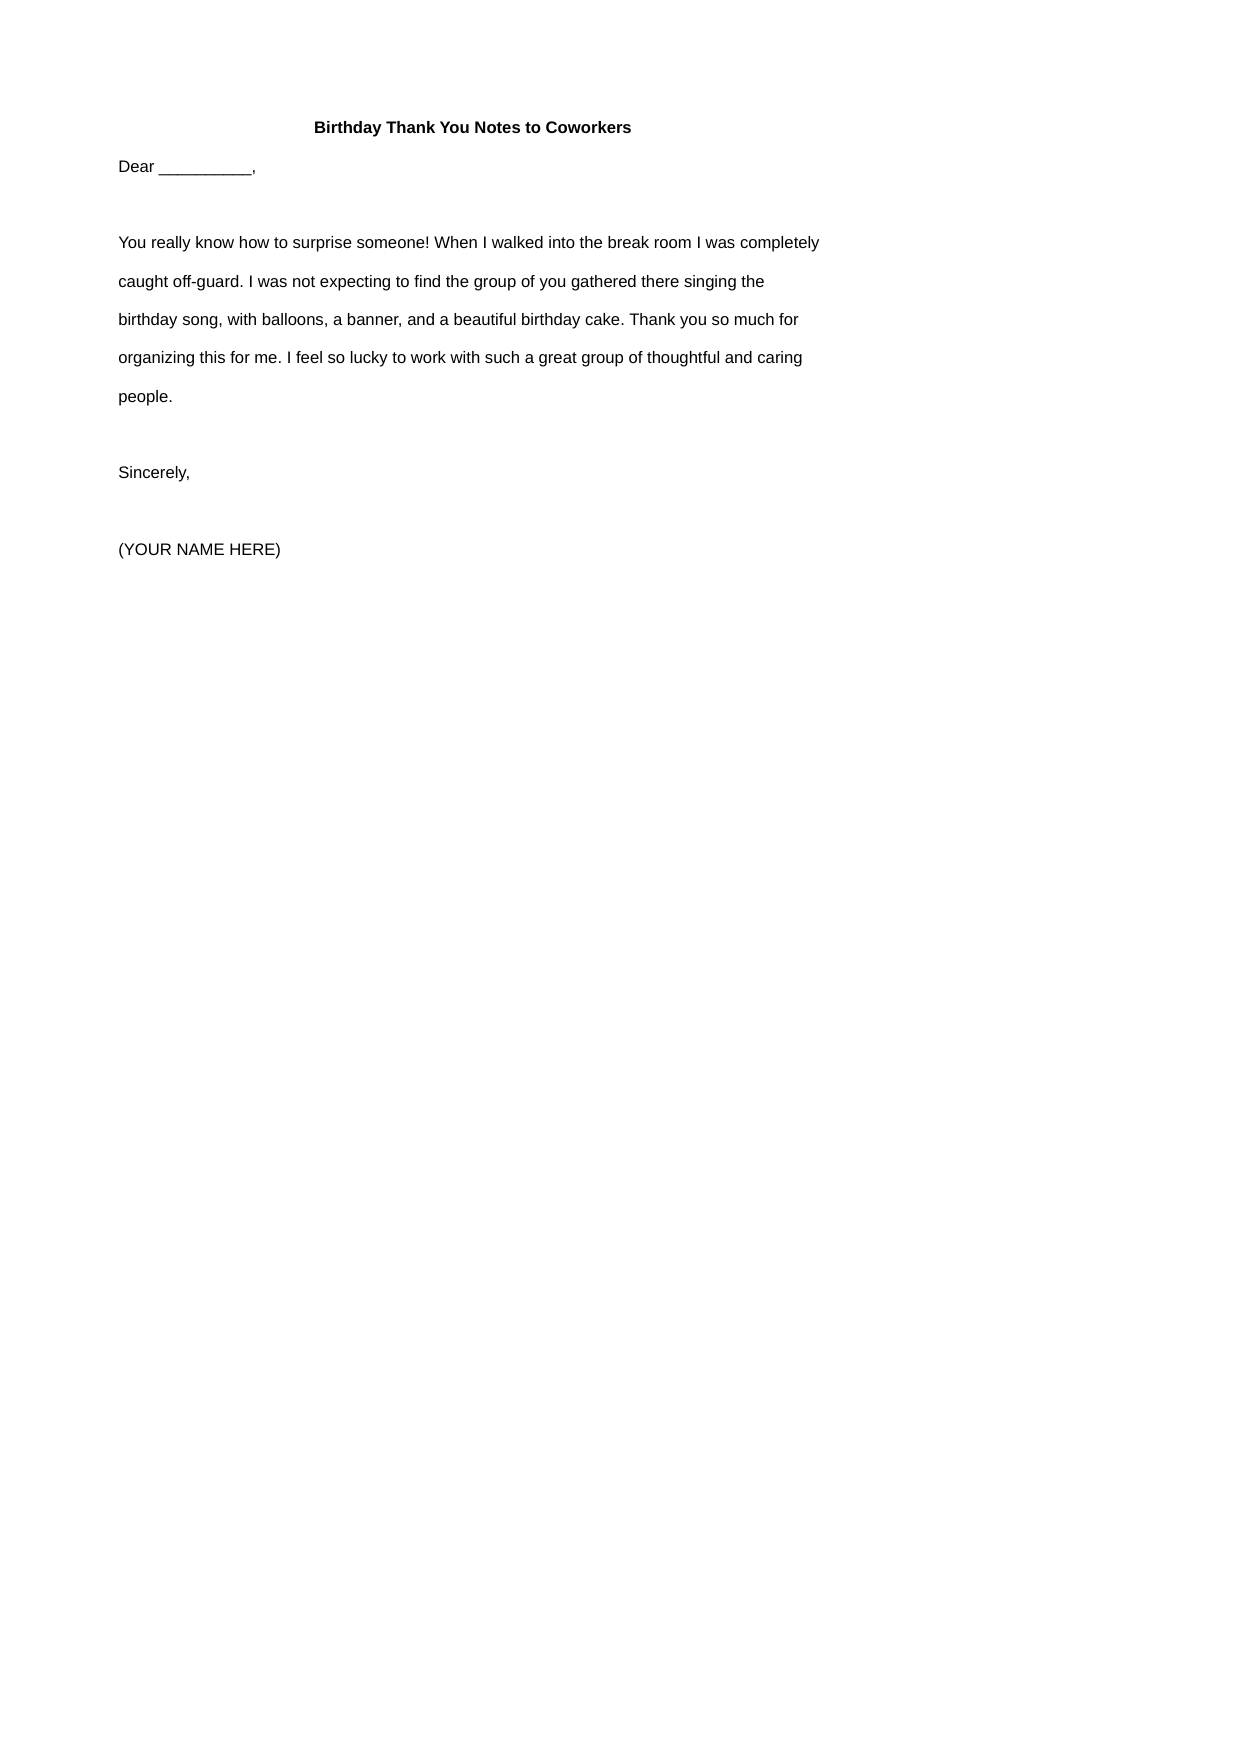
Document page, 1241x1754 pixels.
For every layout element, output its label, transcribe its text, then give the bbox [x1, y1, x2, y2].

text Dear __________, [118, 156, 827, 176]
text You really know how to surprise someone! When I walked into the break room I was completely caught off-guard. I was not expecting to find the group of you gathered there singing the birthday song, with balloons, a banner, and a beautiful birthday cake. Thank you so much for organizing this for me. I feel so lucky to work with such a great group of thoughtful and caring people. [118, 233, 827, 406]
text Sincerely, [118, 463, 827, 482]
text Birthday Thank You Notes to Coworkers [118, 118, 827, 137]
text (YOUR NAME HERE) [118, 540, 827, 559]
